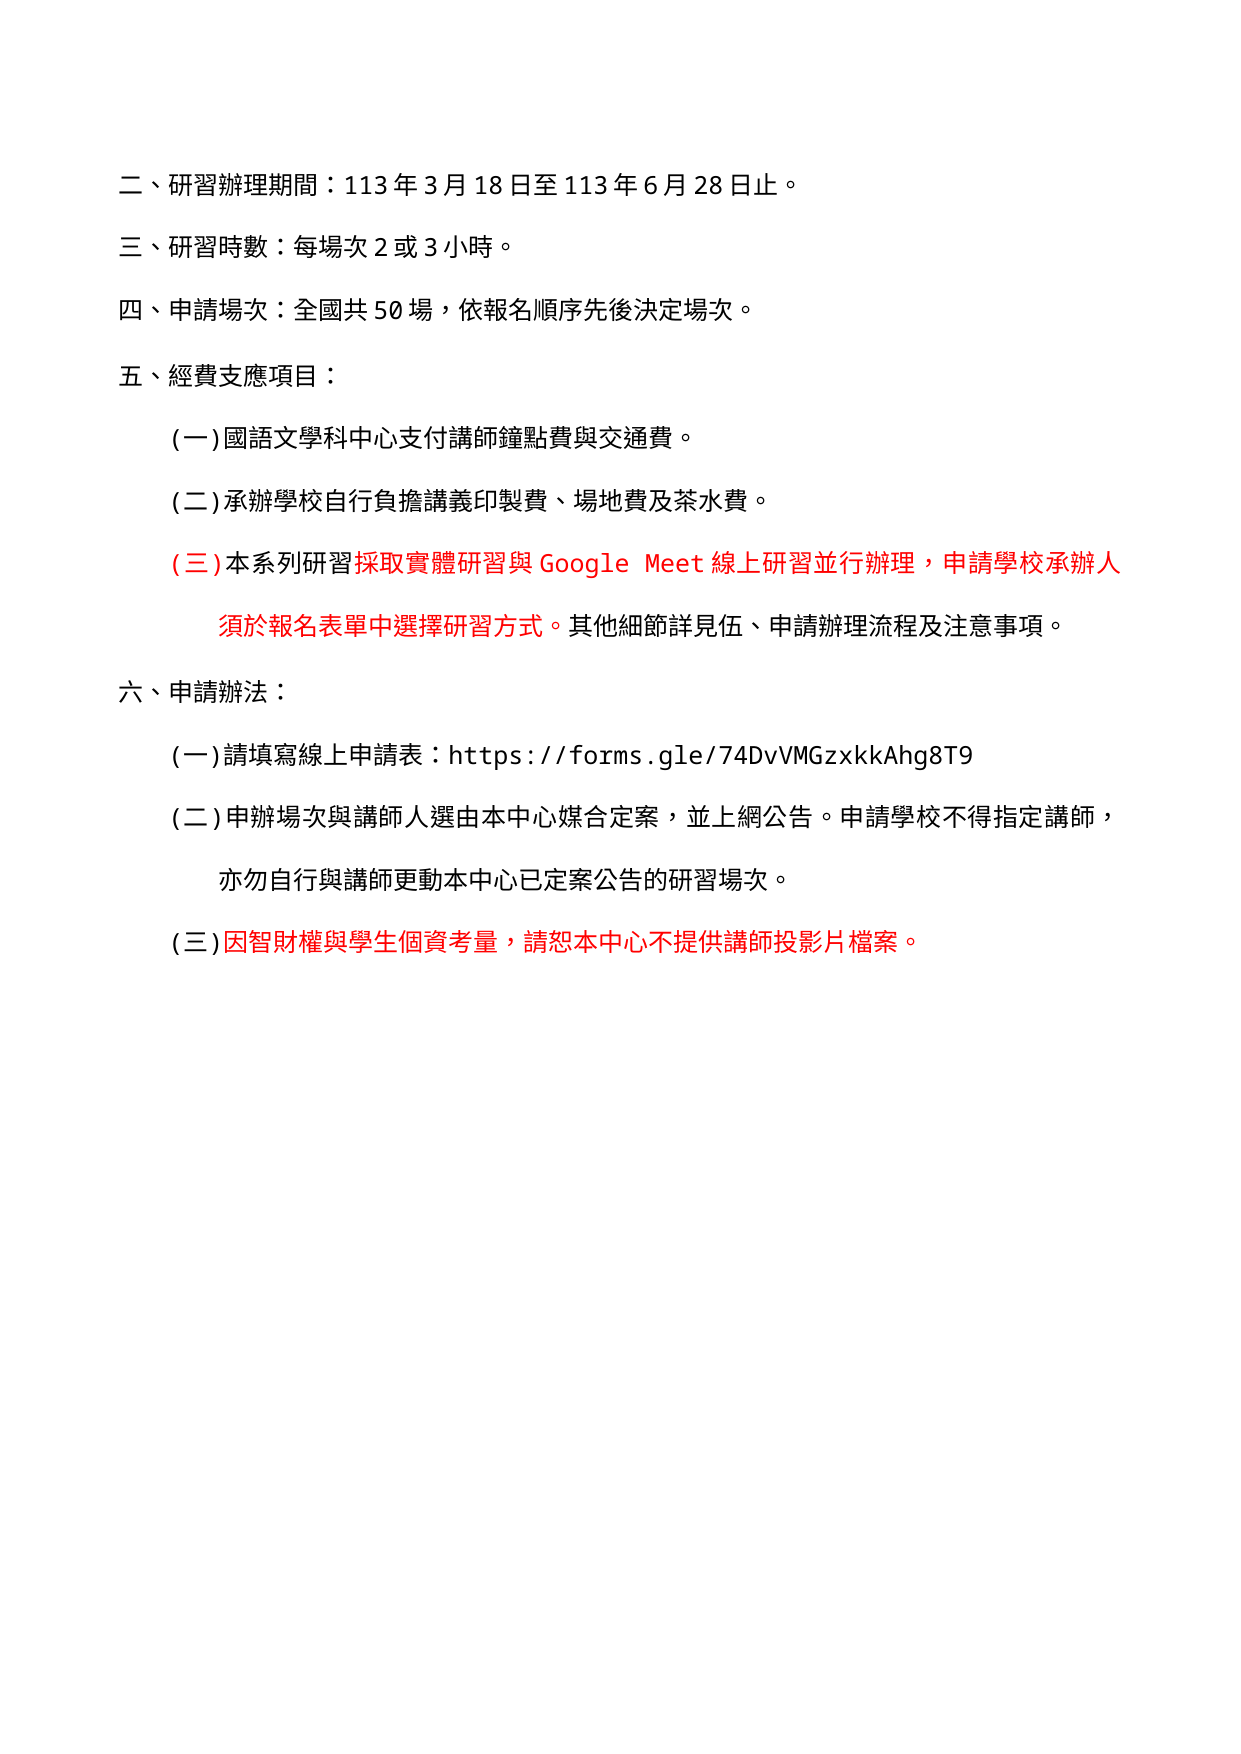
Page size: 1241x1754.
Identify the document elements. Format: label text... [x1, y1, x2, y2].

text 六、申請辦法： [118, 649, 1122, 712]
text 四、申請場次：全國共50場，依報名順序先後決定場次。 [118, 267, 1122, 329]
text (三)因智財權與學生個資考量，請恕本中心不提供講師投影片檔案。 [168, 899, 1122, 962]
text (三)本系列研習採取實體研習與Google Meet線上研習並行辦理，申請學校承辦人須於報名表單中選擇研習方式。其他細節詳見伍、申請辦理流程及注意事項。 [168, 520, 1122, 645]
text (二)承辦學校自行負擔講義印製費、場地費及茶水費。 [168, 458, 1122, 520]
text (一)請填寫線上申請表：https://forms.gle/74DvVMGzxkkAhg8T9 [168, 712, 1122, 774]
text 三、研習時數：每場次2或3小時。 [118, 204, 1122, 267]
text (一)國語文學科中心支付講師鐘點費與交通費。 [168, 395, 1122, 458]
text (二)申辦場次與講師人選由本中心媒合定案，並上網公告。申請學校不得指定講師，亦勿自行與講師更動本中心已定案公告的研習場次。 [168, 774, 1122, 899]
text 五、經費支應項目： [118, 333, 1122, 395]
text 二、研習辦理期間：113年3月18日至113年6月28日止。 [118, 142, 1122, 204]
